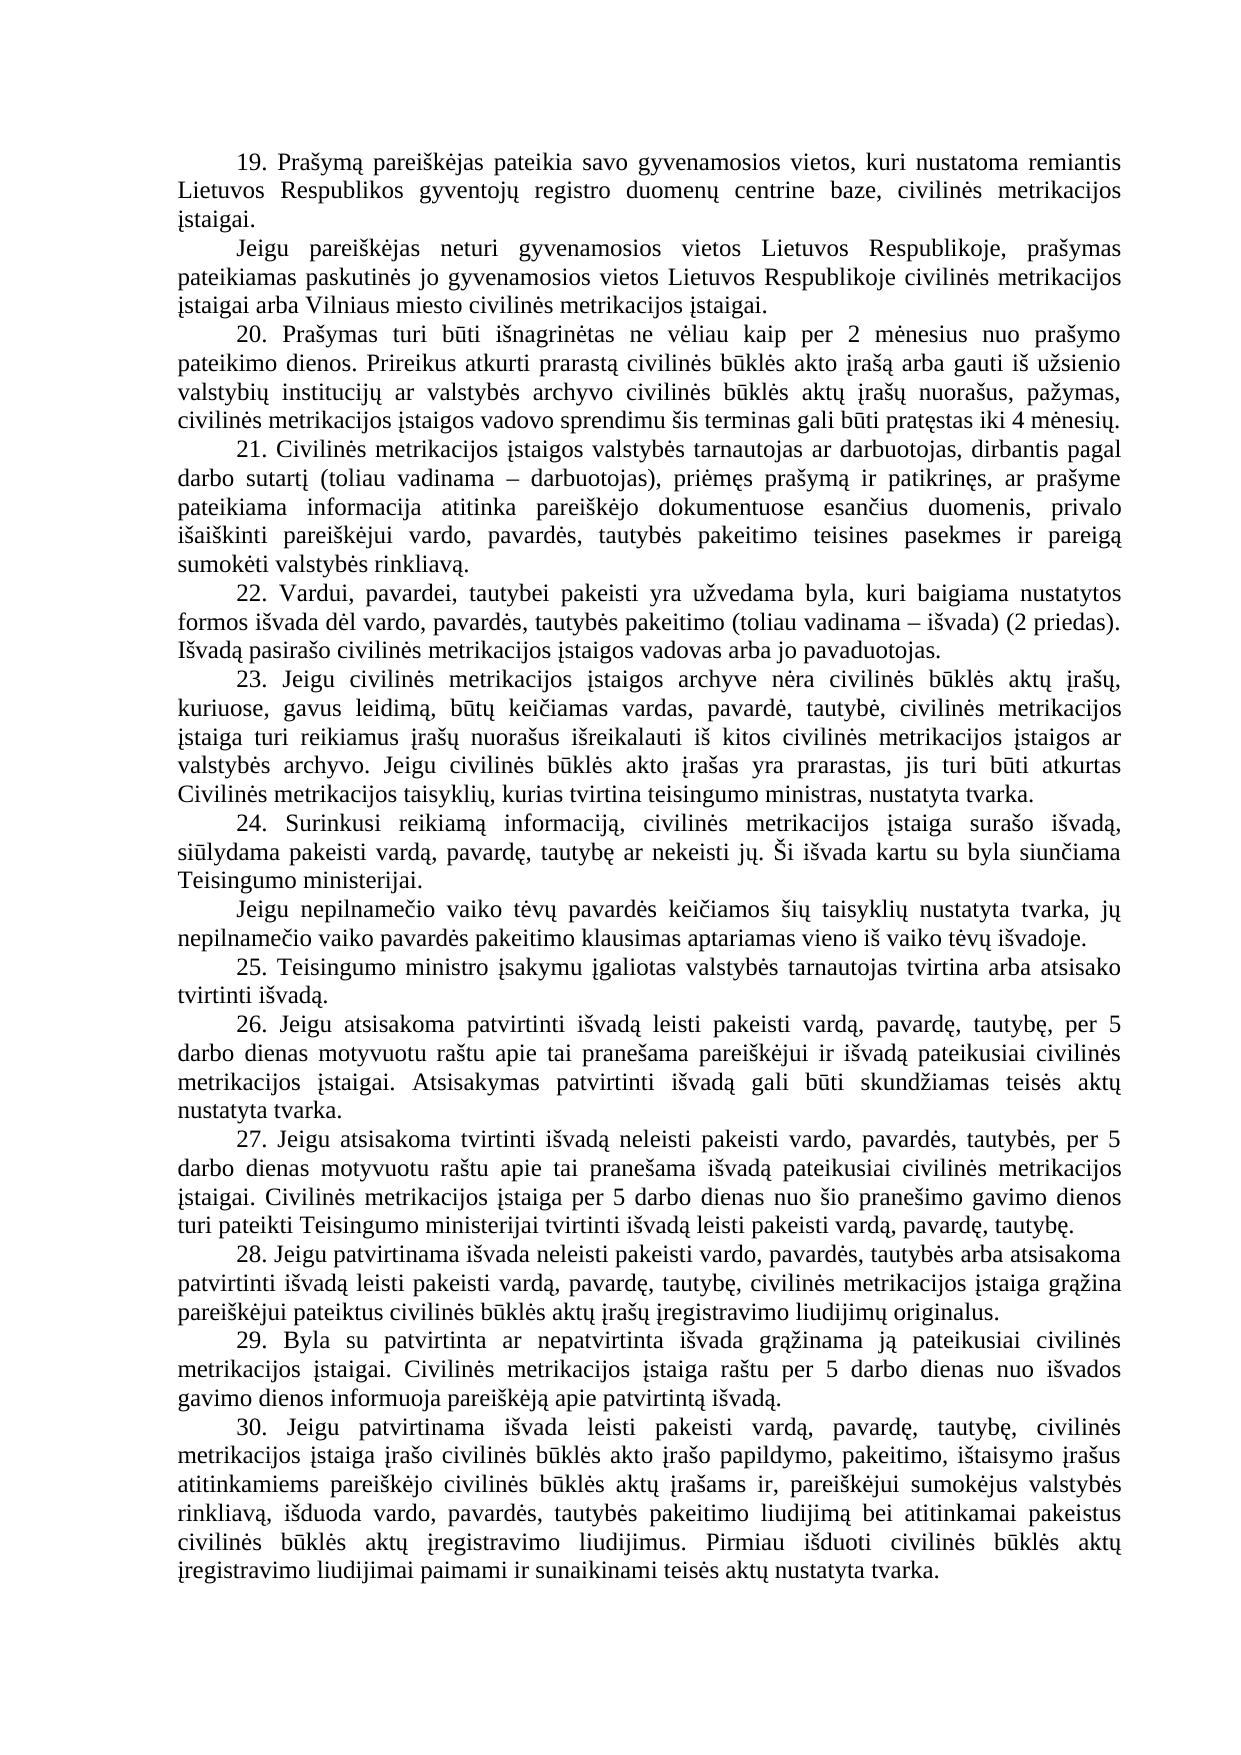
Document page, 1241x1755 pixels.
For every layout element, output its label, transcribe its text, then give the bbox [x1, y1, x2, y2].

text 26. Jeigu atsisakoma patvirtinti išvadą leisti pakeisti vardą, pavardę, tautybę, per 5 darbo dienas motyvuotu raštu apie tai pranešama pareiškėjui ir išvadą pateikusiai civilinės metrikacijos įstaigai. Atsisakymas patvirtinti išvadą gali būti skundžiamas teisės aktų nustatyta tvarka. [177, 1009, 1122, 1124]
text 22. Vardui, pavardei, tautybei pakeisti yra užvedama byla, kuri baigiama nustatytos formos išvada dėl vardo, pavardės, tautybės pakeitimo (toliau vadinama – išvada) (2 priedas). Išvadą pasirašo civilinės metrikacijos įstaigos vadovas arba jo pavaduotojas. [177, 578, 1122, 664]
text 23. Jeigu civilinės metrikacijos įstaigos archyve nėra civilinės būklės aktų įrašų, kuriuose, gavus leidimą, būtų keičiamas vardas, pavardė, tautybė, civilinės metrikacijos įstaiga turi reikiamus įrašų nuorašus išreikalauti iš kitos civilinės metrikacijos įstaigos ar valstybės archyvo. Jeigu civilinės būklės akto įrašas yra prarastas, jis turi būti atkurtas Civilinės metrikacijos taisyklių, kurias tvirtina teisingumo ministras, nustatyta tvarka. [177, 664, 1122, 808]
text 20. Prašymas turi būti išnagrinėtas ne vėliau kaip per 2 mėnesius nuo prašymo pateikimo dienos. Prireikus atkurti prarastą civilinės būklės akto įrašą arba gauti iš užsienio valstybių institucijų ar valstybės archyvo civilinės būklės aktų įrašų nuorašus, pažymas, civilinės metrikacijos įstaigos vadovo sprendimu šis terminas gali būti pratęstas iki 4 mėnesių. [177, 319, 1122, 434]
text 28. Jeigu patvirtinama išvada neleisti pakeisti vardo, pavardės, tautybės arba atsisakoma patvirtinti išvadą leisti pakeisti vardą, pavardę, tautybę, civilinės metrikacijos įstaiga grąžina pareiškėjui pateiktus civilinės būklės aktų įrašų įregistravimo liudijimų originalus. [177, 1239, 1122, 1326]
text 30. Jeigu patvirtinama išvada leisti pakeisti vardą, pavardę, tautybę, civilinės metrikacijos įstaiga įrašo civilinės būklės akto įrašo papildymo, pakeitimo, ištaisymo įrašus atitinkamiems pareiškėjo civilinės būklės aktų įrašams ir, pareiškėjui sumokėjus valstybės rinkliavą, išduoda vardo, pavardės, tautybės pakeitimo liudijimą bei atitinkamai pakeistus civilinės būklės aktų įregistravimo liudijimus. Pirmiau išduoti civilinės būklės aktų įregistravimo liudijimai paimami ir sunaikinami teisės aktų nustatyta tvarka. [177, 1412, 1122, 1584]
text 19. Prašymą pareiškėjas pateikia savo gyvenamosios vietos, kuri nustatoma remiantis Lietuvos Respublikos gyventojų registro duomenų centrine baze, civilinės metrikacijos įstaigai. [177, 147, 1122, 233]
text Jeigu nepilnamečio vaiko tėvų pavardės keičiamos šių taisyklių nustatyta tvarka, jų nepilnamečio vaiko pavardės pakeitimo klausimas aptariamas vieno iš vaiko tėvų išvadoje. [177, 894, 1122, 952]
text Jeigu pareiškėjas neturi gyvenamosios vietos Lietuvos Respublikoje, prašymas pateikiamas paskutinės jo gyvenamosios vietos Lietuvos Respublikoje civilinės metrikacijos įstaigai arba Vilniaus miesto civilinės metrikacijos įstaigai. [177, 233, 1122, 319]
text 25. Teisingumo ministro įsakymu įgaliotas valstybės tarnautojas tvirtina arba atsisako tvirtinti išvadą. [177, 952, 1122, 1009]
text 24. Surinkusi reikiamą informaciją, civilinės metrikacijos įstaiga surašo išvadą, siūlydama pakeisti vardą, pavardę, tautybę ar nekeisti jų. Ši išvada kartu su byla siunčiama Teisingumo ministerijai. [177, 808, 1122, 894]
text 27. Jeigu atsisakoma tvirtinti išvadą neleisti pakeisti vardo, pavardės, tautybės, per 5 darbo dienas motyvuotu raštu apie tai pranešama išvadą pateikusiai civilinės metrikacijos įstaigai. Civilinės metrikacijos įstaiga per 5 darbo dienas nuo šio pranešimo gavimo dienos turi pateikti Teisingumo ministerijai tvirtinti išvadą leisti pakeisti vardą, pavardę, tautybę. [177, 1124, 1122, 1239]
text 21. Civilinės metrikacijos įstaigos valstybės tarnautojas ar darbuotojas, dirbantis pagal darbo sutartį (toliau vadinama – darbuotojas), priėmęs prašymą ir patikrinęs, ar prašyme pateikiama informacija atitinka pareiškėjo dokumentuose esančius duomenis, privalo išaiškinti pareiškėjui vardo, pavardės, tautybės pakeitimo teisines pasekmes ir pareigą sumokėti valstybės rinkliavą. [177, 434, 1122, 578]
text 29. Byla su patvirtinta ar nepatvirtinta išvada grąžinama ją pateikusiai civilinės metrikacijos įstaigai. Civilinės metrikacijos įstaiga raštu per 5 darbo dienas nuo išvados gavimo dienos informuoja pareiškėją apie patvirtintą išvadą. [177, 1326, 1122, 1412]
